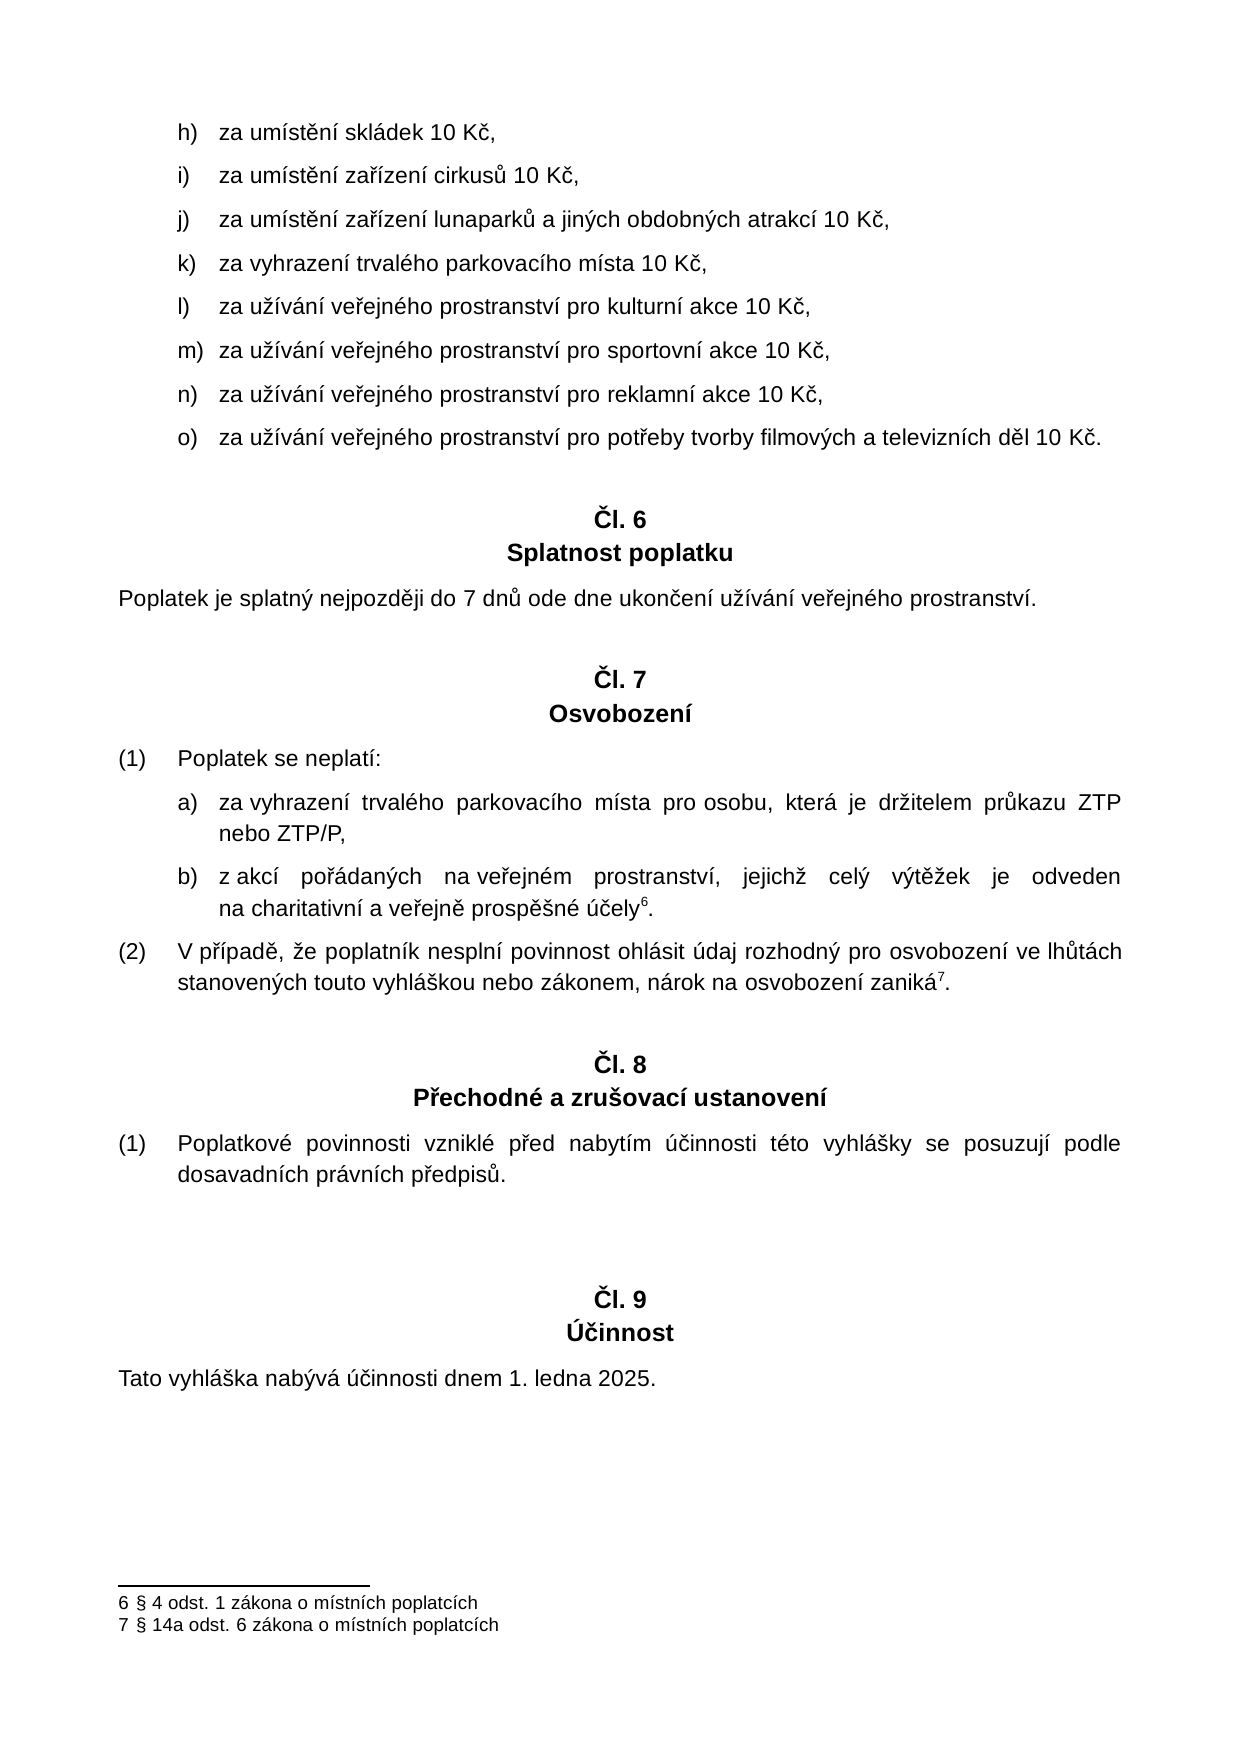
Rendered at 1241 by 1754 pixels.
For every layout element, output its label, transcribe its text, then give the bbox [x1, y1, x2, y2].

list za umístění zařízení lunaparků a jiných obdobných atrakcí 10 Kč, [177, 205, 1122, 232]
list § 14a odst. 6 zákona o místních poplatcích [118, 1614, 1122, 1635]
subtitle Čl. 8 Přechodné a zrušovací ustanovení [118, 1050, 1122, 1112]
list § 4 odst. 1 zákona o místních poplatcích [118, 1592, 1122, 1614]
subtitle Čl. 9 Účinnost [118, 1285, 1122, 1347]
subtitle Čl. 6 Splatnost poplatku [118, 505, 1122, 567]
list z akcí pořádaných na veřejném prostranství, jejichž celý výtěžek je odveden na charitativní a veřejně prospěšné účely. [177, 863, 1122, 921]
list za vyhrazení trvalého parkovacího místa 10 Kč, [177, 249, 1122, 276]
list za užívání veřejného prostranství pro potřeby tvorby filmových a televizních děl 10 Kč. [177, 424, 1122, 451]
list za umístění zařízení cirkusů 10 Kč, [177, 162, 1122, 189]
text Tato vyhláška nabývá účinnosti dnem 1. ledna 2025. [118, 1364, 1122, 1391]
list za vyhrazení trvalého parkovacího místa pro osobu, která je držitelem průkazu ZTP nebo ZTP/P, [177, 788, 1122, 846]
list Poplatek se neplatí: [118, 744, 1122, 771]
subtitle Čl. 7 Osvobození [118, 665, 1122, 727]
list za užívání veřejného prostranství pro reklamní akce 10 Kč, [177, 380, 1122, 407]
list za umístění skládek 10 Kč, [177, 118, 1122, 145]
list Poplatkové povinnosti vzniklé před nabytím účinnosti této vyhlášky se posuzují podle dosavadních právních předpisů. [118, 1129, 1122, 1187]
list za užívání veřejného prostranství pro kulturní akce 10 Kč, [177, 293, 1122, 320]
text Poplatek je splatný nejpozději do 7 dnů ode dne ukončení užívání veřejného prostranství. [118, 584, 1122, 611]
list za užívání veřejného prostranství pro sportovní akce 10 Kč, [177, 336, 1122, 363]
list V případě, že poplatník nesplní povinnost ohlásit údaj rozhodný pro osvobození ve lhůtách stanovených touto vyhláškou nebo zákonem, nárok na osvobození zaniká. [118, 937, 1122, 996]
